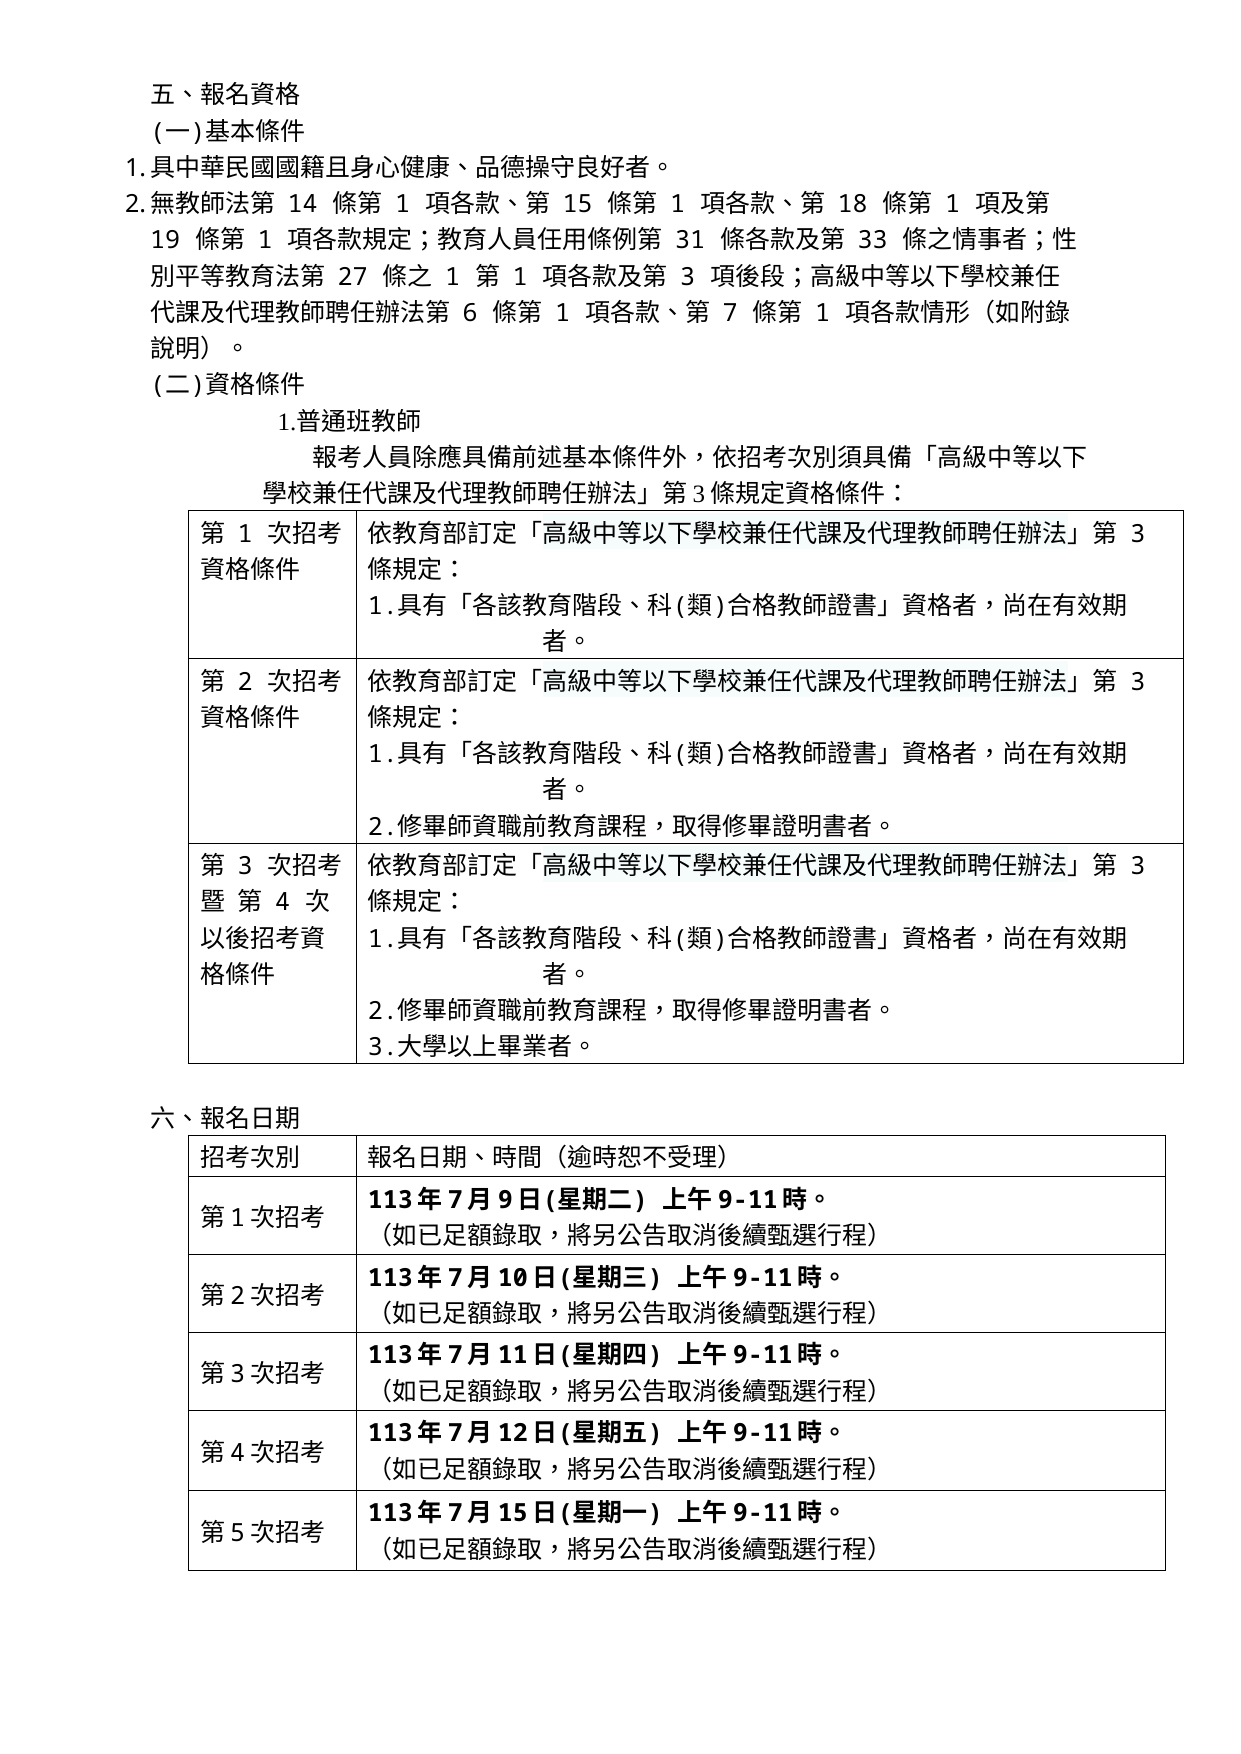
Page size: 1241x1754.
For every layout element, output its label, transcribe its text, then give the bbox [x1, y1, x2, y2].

list 具中華民國國籍且身心健康、品德操守良好者。 [125, 147, 1083, 184]
table_cell 113年7月11日(星期四) 上午9-11時。 （如已足額錄取，將另公告取消後續甄選行程） [357, 1333, 1165, 1409]
table_cell 第3次招考 [189, 1333, 356, 1409]
table_cell 第5次招考 [189, 1491, 356, 1570]
text (一)基本條件 [150, 111, 1090, 147]
table_header 報名日期、時間（逾時恕不受理） [357, 1136, 1165, 1176]
table_cell 第 2 次招考資格條件 [189, 659, 356, 842]
table_header 第 1 次招考資格條件 [189, 511, 356, 658]
text 六、報名日期 [150, 1098, 1090, 1134]
table_cell 113年7月10日(星期三) 上午9-11時。 （如已足額錄取，將另公告取消後續甄選行程） [357, 1255, 1165, 1332]
list 無教師法第 14 條第 1 項各款、第 15 條第 1 項各款、第 18 條第 1 項及第 19 條第 1 項各款規定；教育人員任用條例第 31 條各款及第 33 條之情事者；性別平等教育法第 27 條之 1 第 1 項各款及第 3 項後段；高級中等以下學校兼任代課及代理教師聘任辦法第 6 條第 1 項各款、第 7 條第 1 項各款情形（如附錄說明）。 [125, 184, 1083, 365]
table_cell 第2次招考 [189, 1255, 356, 1332]
table_header 依教育部訂定「高級中等以下學校兼任代課及代理教師聘任辦法」第 3 條規定： 1.具有「各該教育階段、科(類)合格教師證書」資格者，尚在有效期者。 [357, 511, 1183, 658]
table_cell 第 3 次招考暨 第 4 次以後招考資格條件 [189, 844, 356, 1063]
text (二)資格條件 [150, 365, 1090, 401]
table_cell 第4次招考 [189, 1411, 356, 1489]
table_cell 113年7月9日(星期二) 上午9-11時。 （如已足額錄取，將另公告取消後續甄選行程） [357, 1177, 1165, 1254]
text 報考人員除應具備前述基本條件外，依招考次別須具備「高級中等以下學校兼任代課及代理教師聘任辦法」第3條規定資格條件： [262, 437, 1090, 510]
table_cell 依教育部訂定「高級中等以下學校兼任代課及代理教師聘任辦法」第 3 條規定： 1.具有「各該教育階段、科(類)合格教師證書」資格者，尚在有效期者。 2.修畢師資職前教育課程，取得修畢證明書者。 3.大學以上畢業者。 [357, 844, 1183, 1063]
text 五、報名資格 [150, 75, 1090, 111]
table_cell 第1次招考 [189, 1177, 356, 1254]
text 1.普通班教師 [150, 401, 1090, 437]
table_cell 113年7月12日(星期五) 上午9-11時。 （如已足額錄取，將另公告取消後續甄選行程） [357, 1411, 1165, 1489]
table_header 招考次別 [189, 1136, 356, 1176]
table_cell 依教育部訂定「高級中等以下學校兼任代課及代理教師聘任辦法」第 3 條規定： 1.具有「各該教育階段、科(類)合格教師證書」資格者，尚在有效期者。 2.修畢師資職前教育課程，取得修畢證明書者。 [357, 659, 1183, 842]
table_cell 113年7月15日(星期一) 上午9-11時。 （如已足額錄取，將另公告取消後續甄選行程） [357, 1491, 1165, 1570]
